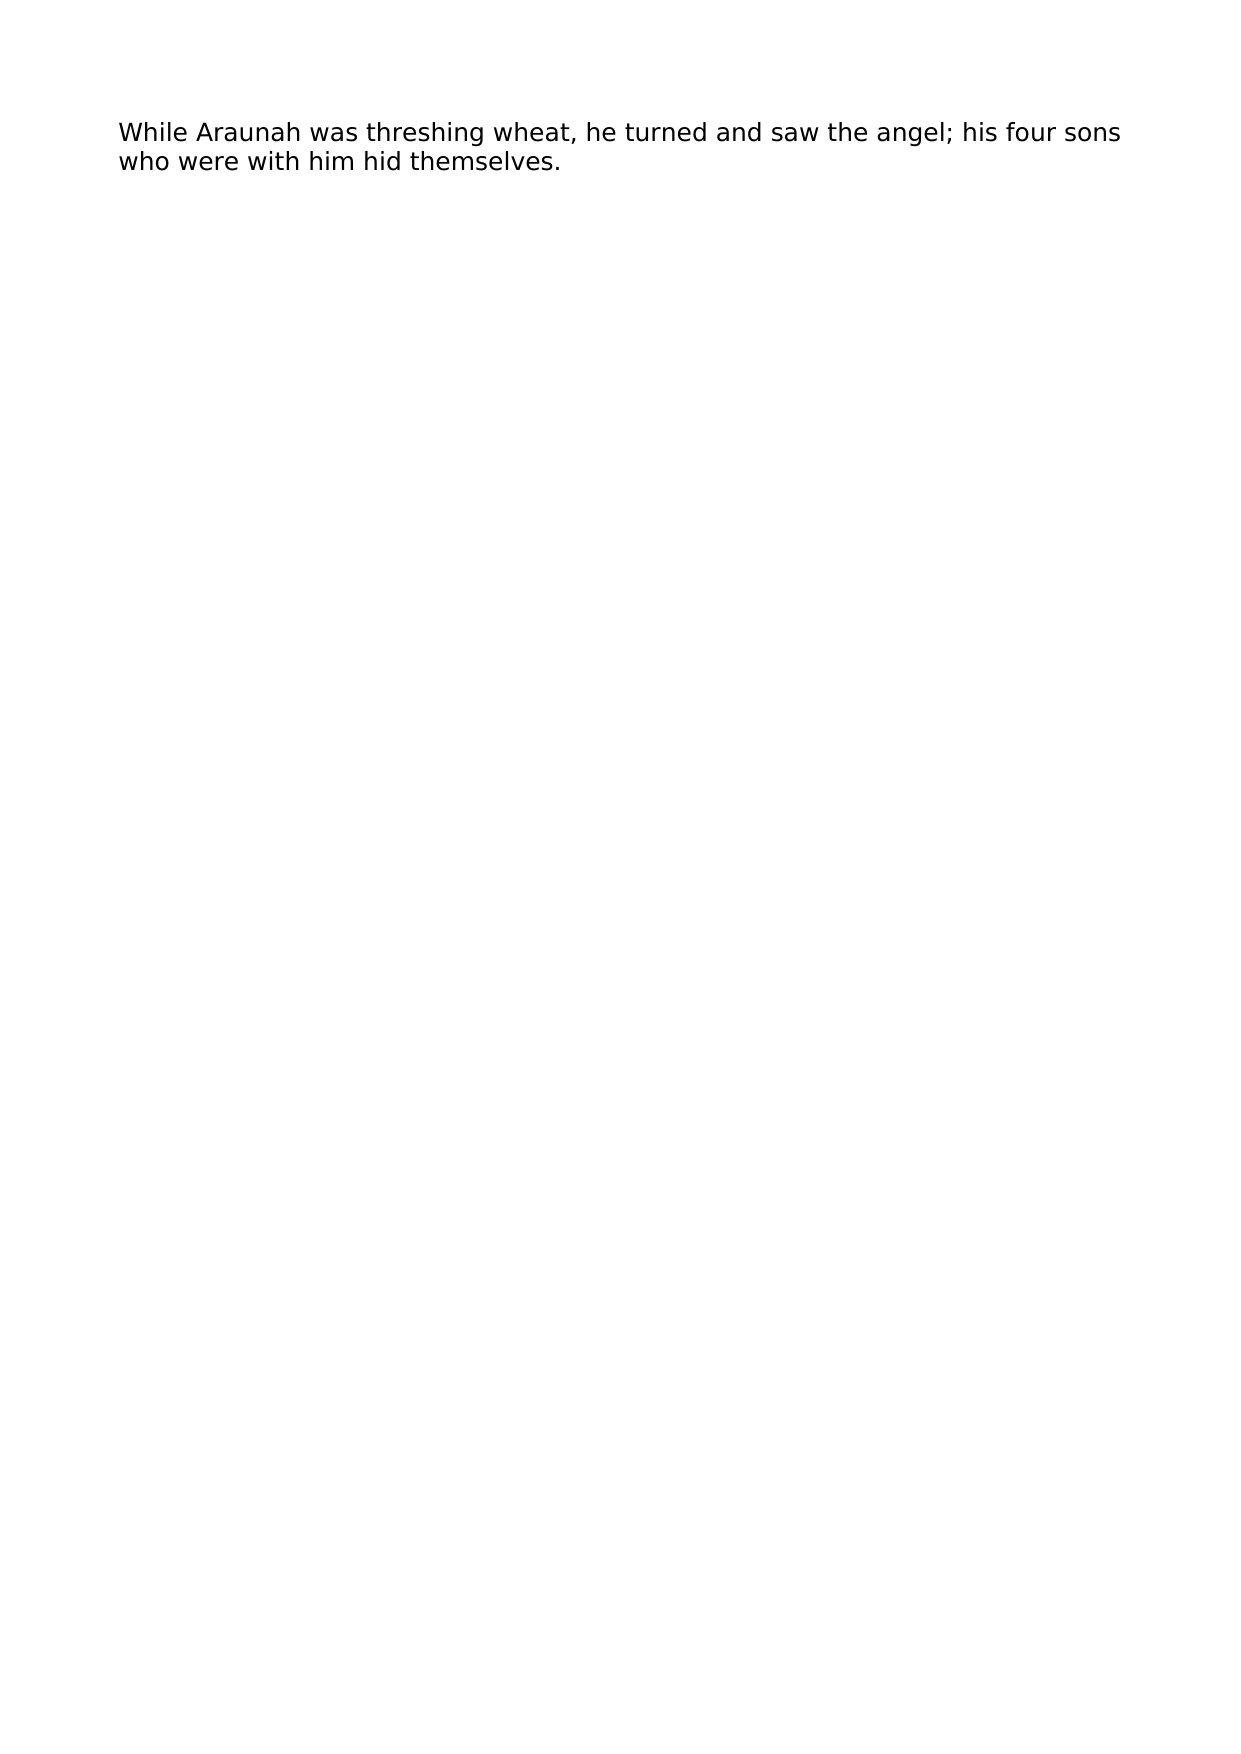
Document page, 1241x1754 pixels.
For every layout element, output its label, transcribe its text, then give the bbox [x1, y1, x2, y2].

text While Araunah was threshing wheat, he turned and saw the angel; his four sons who were with him hid themselves. [118, 118, 1122, 176]
